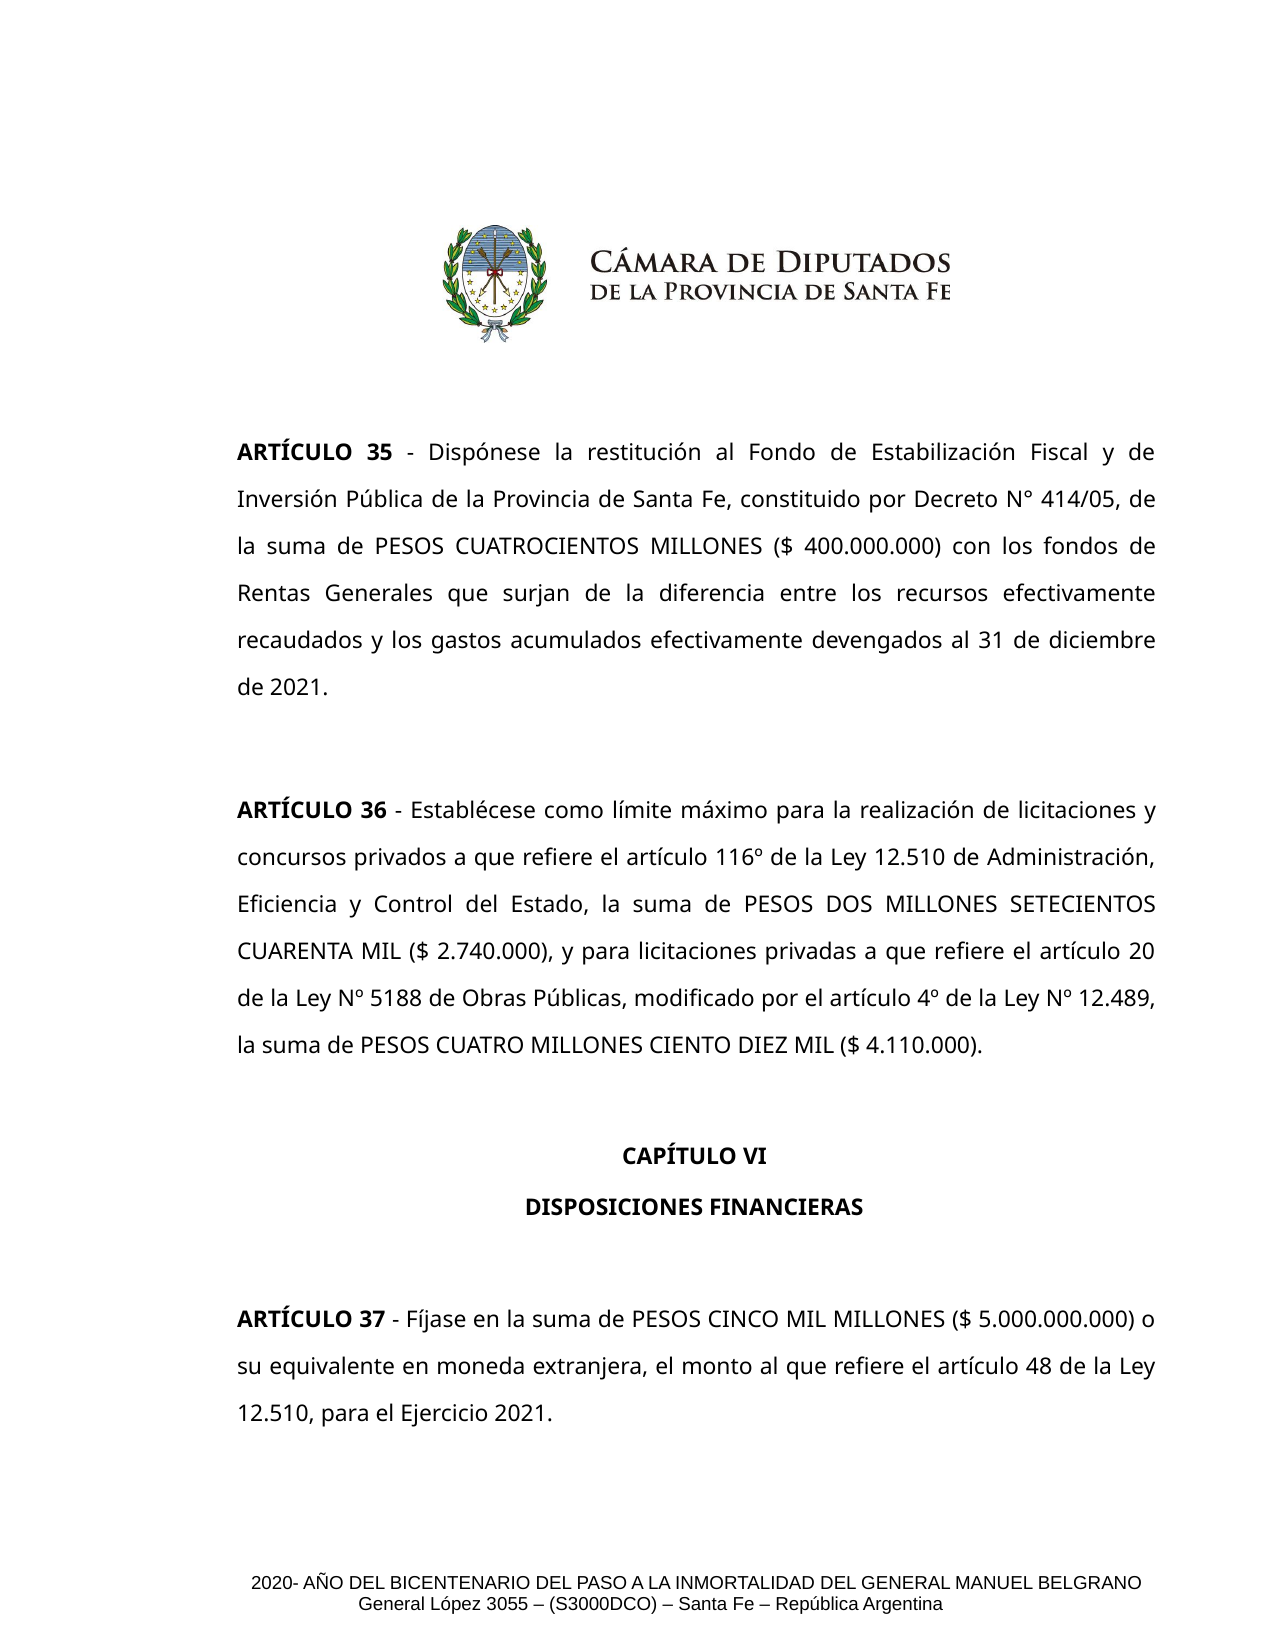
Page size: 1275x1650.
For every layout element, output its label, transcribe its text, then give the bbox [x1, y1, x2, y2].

text ARTÍCULO 35 - Dispónese la restitución al Fondo de Estabilización Fiscal y de Inversión Pública de la Provincia de Santa Fe, constituido por Decreto N° 414/05, de la suma de PESOS CUATROCIENTOS MILLONES ($ 400.000.000) con los fondos de Rentas Generales que surjan de la diferencia entre los recursos efectivamente recaudados y los gastos acumulados efectivamente devengados al 31 de diciembre de 2021. [237, 436, 1157, 702]
text ARTÍCULO 36 - Establécese como límite máximo para la realización de licitaciones y concursos privados a que refiere el artículo 116º de la Ley 12.510 de Administración, Eficiencia y Control del Estado, la suma de PESOS DOS MILLONES SETECIENTOS CUARENTA MIL ($ 2.740.000), y para licitaciones privadas a que refiere el artículo 20 de la Ley Nº 5188 de Obras Públicas, modificado por el artículo 4º de la Ley Nº 12.489, la suma de PESOS CUATRO MILLONES CIENTO DIEZ MIL ($ 4.110.000). [237, 794, 1157, 1060]
text ARTÍCULO 37 - Fíjase en la suma de PESOS CINCO MIL MILLONES ($ 5.000.000.000) o su equivalente en moneda extranjera, el monto al que refiere el artículo 48 de la Ley 12.510, para el Ejercicio 2021. [237, 1303, 1157, 1428]
picture [442, 225, 950, 347]
text CAPÍTULO VI [238, 1140, 1157, 1171]
text DISPOSICIONES FINANCIERAS [238, 1190, 1156, 1222]
